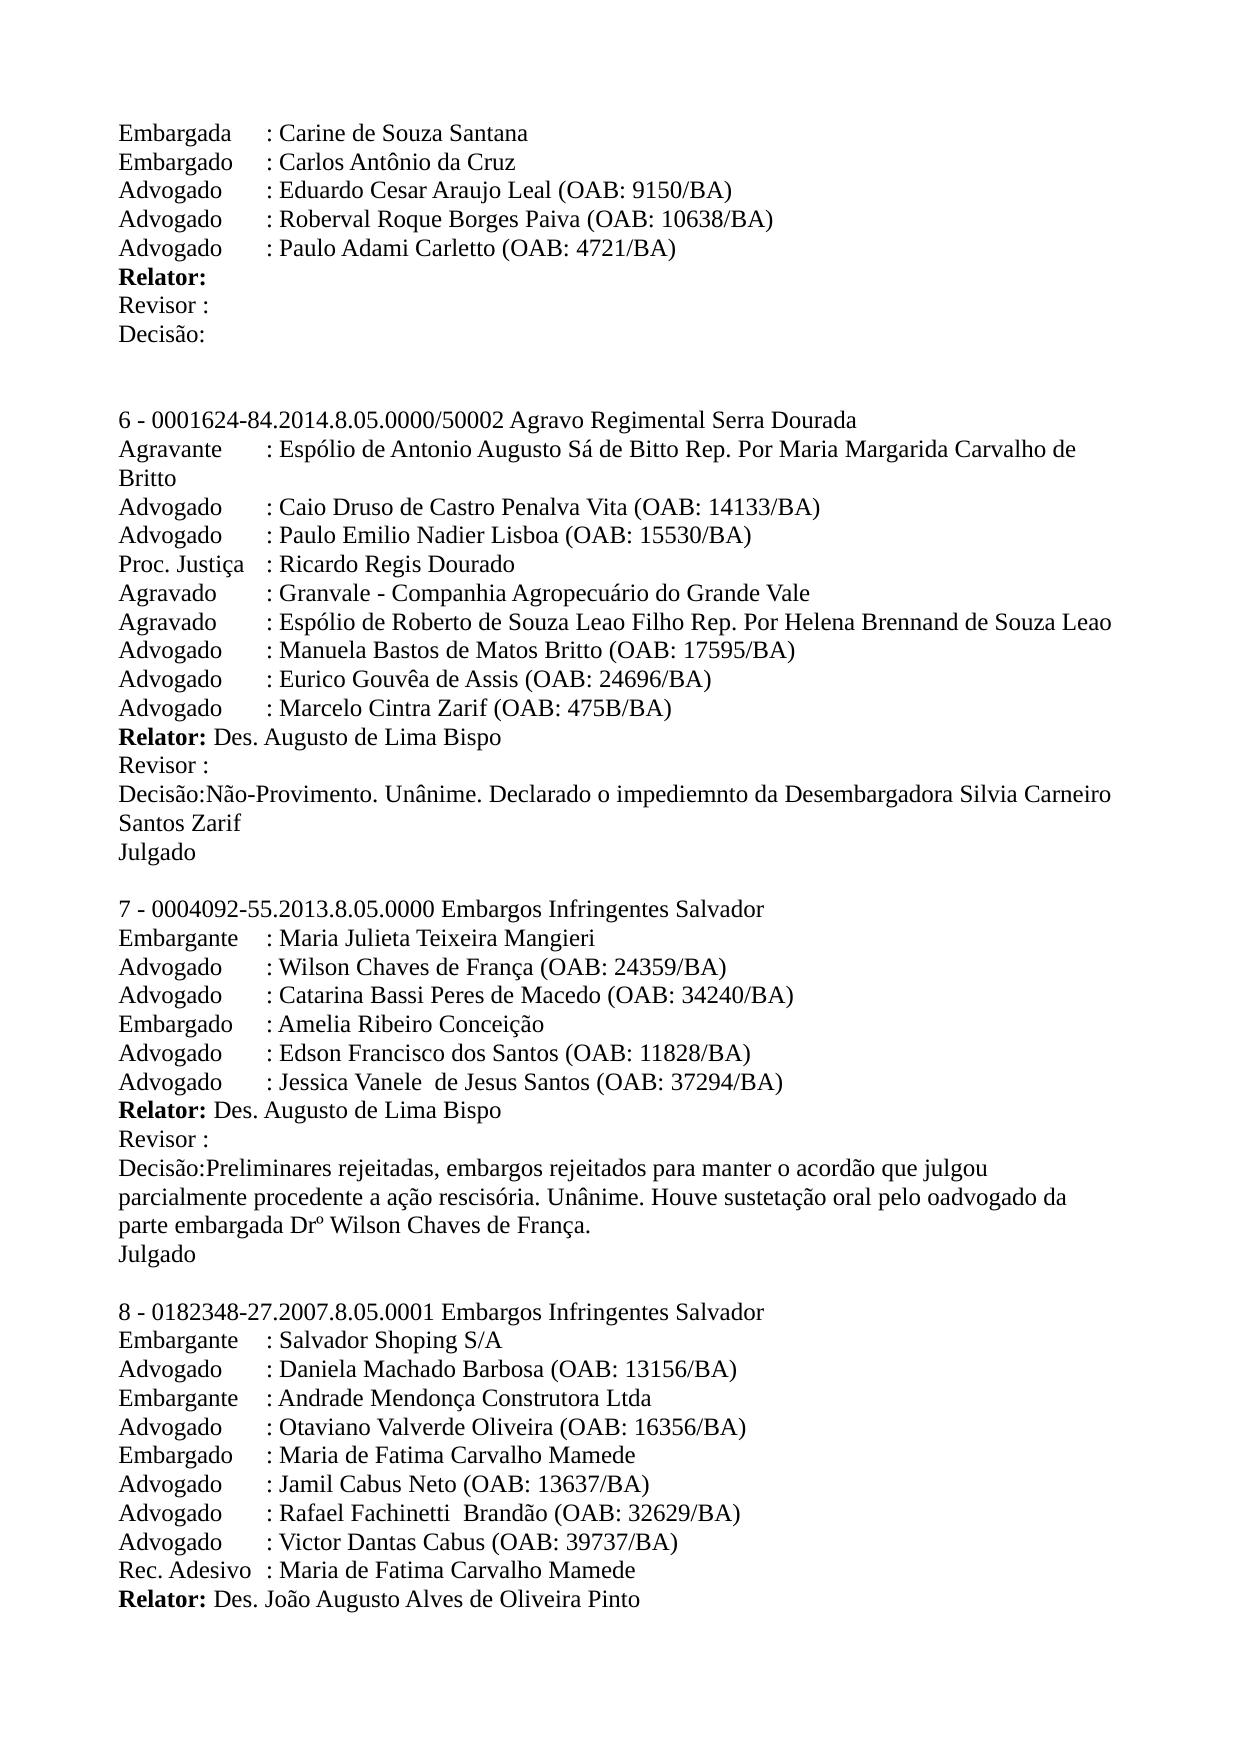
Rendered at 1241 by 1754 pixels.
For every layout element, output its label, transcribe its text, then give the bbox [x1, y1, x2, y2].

text Decisão: [118, 319, 1122, 348]
text Agravante : Espólio de Antonio Augusto Sá de Bitto Rep. Por Maria Margarida Carvalho de Britto Advogado : Caio Druso de Castro Penalva Vita (OAB: 14133/BA) Advogado : Paulo Emilio Nadier Lisboa (OAB: 15530/BA) Proc. Justiça : Ricardo Regis Dourado Agravado : Granvale - Companhia Agropecuário do Grande Vale Agravado : Espólio de Roberto de Souza Leao Filho Rep. Por Helena Brennand de Souza Leao Advogado : Manuela Bastos de Matos Britto (OAB: 17595/BA) Advogado : Eurico Gouvêa de Assis (OAB: 24696/BA) Advogado : Marcelo Cintra Zarif (OAB: 475B/BA) Relator: Des. Augusto de Lima Bispo [118, 434, 1122, 751]
text Embargante : Maria Julieta Teixeira Mangieri Advogado : Wilson Chaves de França (OAB: 24359/BA) Advogado : Catarina Bassi Peres de Macedo (OAB: 34240/BA) Embargado : Amelia Ribeiro Conceição Advogado : Edson Francisco dos Santos (OAB: 11828/BA) Advogado : Jessica Vanele de Jesus Santos (OAB: 37294/BA) Relator: Des. Augusto de Lima Bispo [118, 923, 1122, 1124]
text Julgado [118, 837, 1122, 866]
text 7 - 0004092-55.2013.8.05.0000 Embargos Infringentes Salvador [118, 894, 1122, 923]
text Decisão:Não-Provimento. Unânime. Declarado o impediemnto da Desembargadora Silvia Carneiro Santos Zarif [118, 779, 1122, 837]
text 6 - 0001624-84.2014.8.05.0000/50002 Agravo Regimental Serra Dourada [118, 406, 1122, 434]
text Revisor : [118, 751, 1122, 779]
text Embargada : Carine de Souza Santana Embargado : Carlos Antônio da Cruz Advogado : Eduardo Cesar Araujo Leal (OAB: 9150/BA) Advogado : Roberval Roque Borges Paiva (OAB: 10638/BA) Advogado : Paulo Adami Carletto (OAB: 4721/BA) Relator: [118, 118, 1122, 291]
text Decisão:Preliminares rejeitadas, embargos rejeitados para manter o acordão que julgou parcialmente procedente a ação rescisória. Unânime. Houve sustetação oral pelo oadvogado da parte embargada Drº Wilson Chaves de França. [118, 1153, 1122, 1239]
text Revisor : [118, 1124, 1122, 1153]
text Revisor : [118, 291, 1122, 319]
text 8 - 0182348-27.2007.8.05.0001 Embargos Infringentes Salvador [118, 1297, 1122, 1326]
text Embargante : Salvador Shoping S/A Advogado : Daniela Machado Barbosa (OAB: 13156/BA) Embargante : Andrade Mendonça Construtora Ltda Advogado : Otaviano Valverde Oliveira (OAB: 16356/BA) Embargado : Maria de Fatima Carvalho Mamede Advogado : Jamil Cabus Neto (OAB: 13637/BA) Advogado : Rafael Fachinetti Brandão (OAB: 32629/BA) Advogado : Victor Dantas Cabus (OAB: 39737/BA) Rec. Adesivo : Maria de Fatima Carvalho Mamede Relator: Des. João Augusto Alves de Oliveira Pinto [118, 1326, 1122, 1613]
text Julgado [118, 1239, 1122, 1268]
